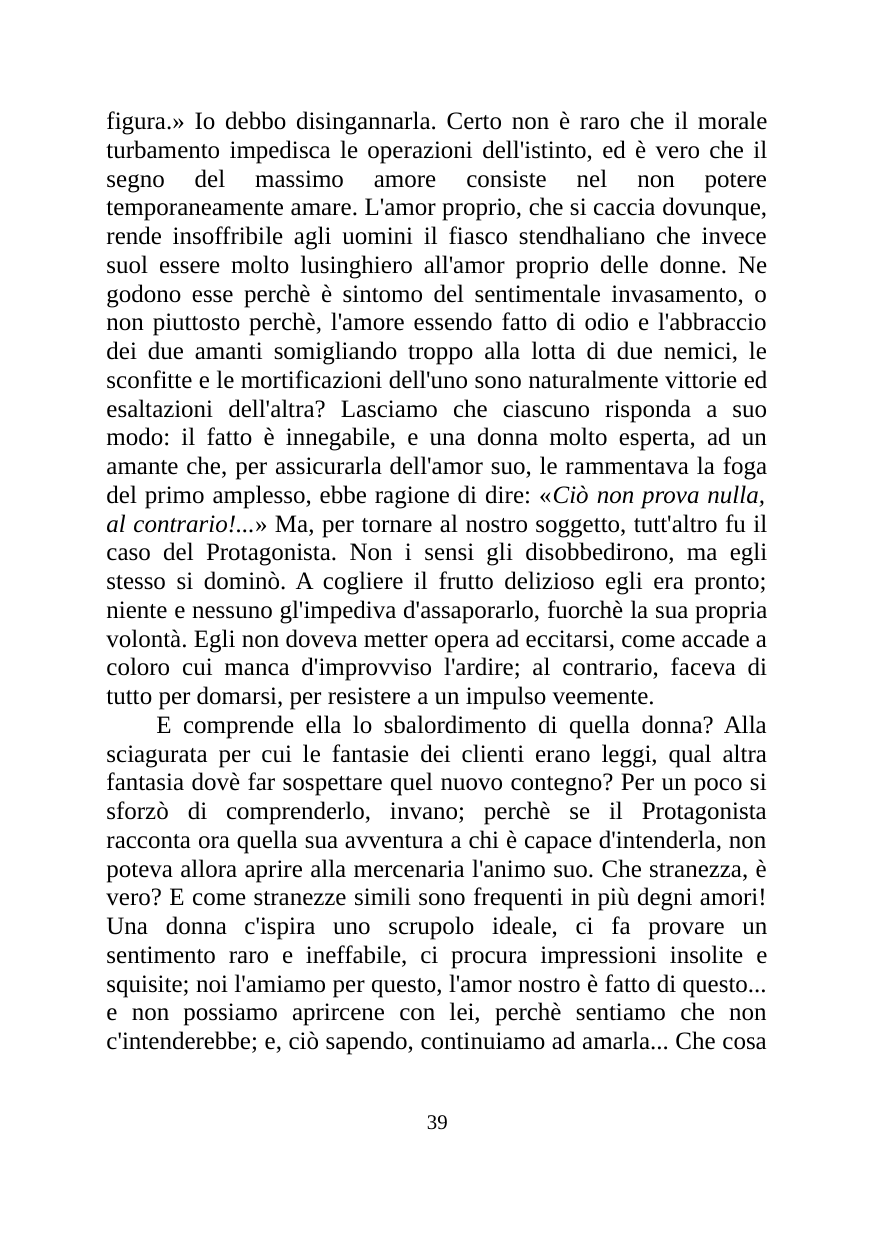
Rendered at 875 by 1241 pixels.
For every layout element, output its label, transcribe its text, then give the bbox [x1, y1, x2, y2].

text figura.» Io debbo disingannarla. Certo non è raro che il morale turbamento impedisca le operazioni dell'istinto, ed è vero che il segno del massimo amore consiste nel non potere temporaneamente amare. L'amor proprio, che si caccia dovunque, rende insoffribile agli uomini il fiasco stendhaliano che invece suol essere molto lusinghiero all'amor proprio delle donne. Ne godono esse perchè è sintomo del sentimentale invasamento, o non piuttosto perchè, l'amore essendo fatto di odio e l'abbraccio dei due amanti somigliando troppo alla lotta di due nemici, le sconfitte e le mortificazioni dell'uno sono naturalmente vittorie ed esaltazioni dell'altra? Lasciamo che ciascuno risponda a suo modo: il fatto è innegabile, e una donna molto esperta, ad un amante che, per assicurarla dell'amor suo, le rammentava la foga del primo amplesso, ebbe ragione di dire: «Ciò non prova nulla, al contrario!...» Ma, per tornare al nostro soggetto, tutt'altro fu il caso del Protagonista. Non i sensi gli disobbedirono, ma egli stesso si dominò. A cogliere il frutto delizioso egli era pronto; niente e nessuno gl'impediva d'assaporarlo, fuorchè la sua propria volontà. Egli non doveva metter opera ad eccitarsi, come accade a coloro cui manca d'improvviso l'ardire; al contrario, faceva di tutto per domarsi, per resistere a un impulso veemente. [106, 106, 768, 710]
text E comprende ella lo sbalordimento di quella donna? Alla sciagurata per cui le fantasie dei clienti erano leggi, qual altra fantasia dovè far sospettare quel nuovo contegno? Per un poco si sforzò di comprenderlo, invano; perchè se il Protagonista racconta ora quella sua avventura a chi è capace d'intenderla, non poteva allora aprire alla mercenaria l'animo suo. Che stranezza, è vero? E come stranezze simili sono frequenti in più degni amori! Una donna c'ispira uno scrupolo ideale, ci fa provare un sentimento raro e ineffabile, ci procura impressioni insolite e squisite; noi l'amiamo per questo, l'amor nostro è fatto di questo... e non possiamo aprircene con lei, perchè sentiamo che non c'intenderebbe; e, ciò sapendo, continuiamo ad amarla... Che cosa [106, 710, 768, 1055]
